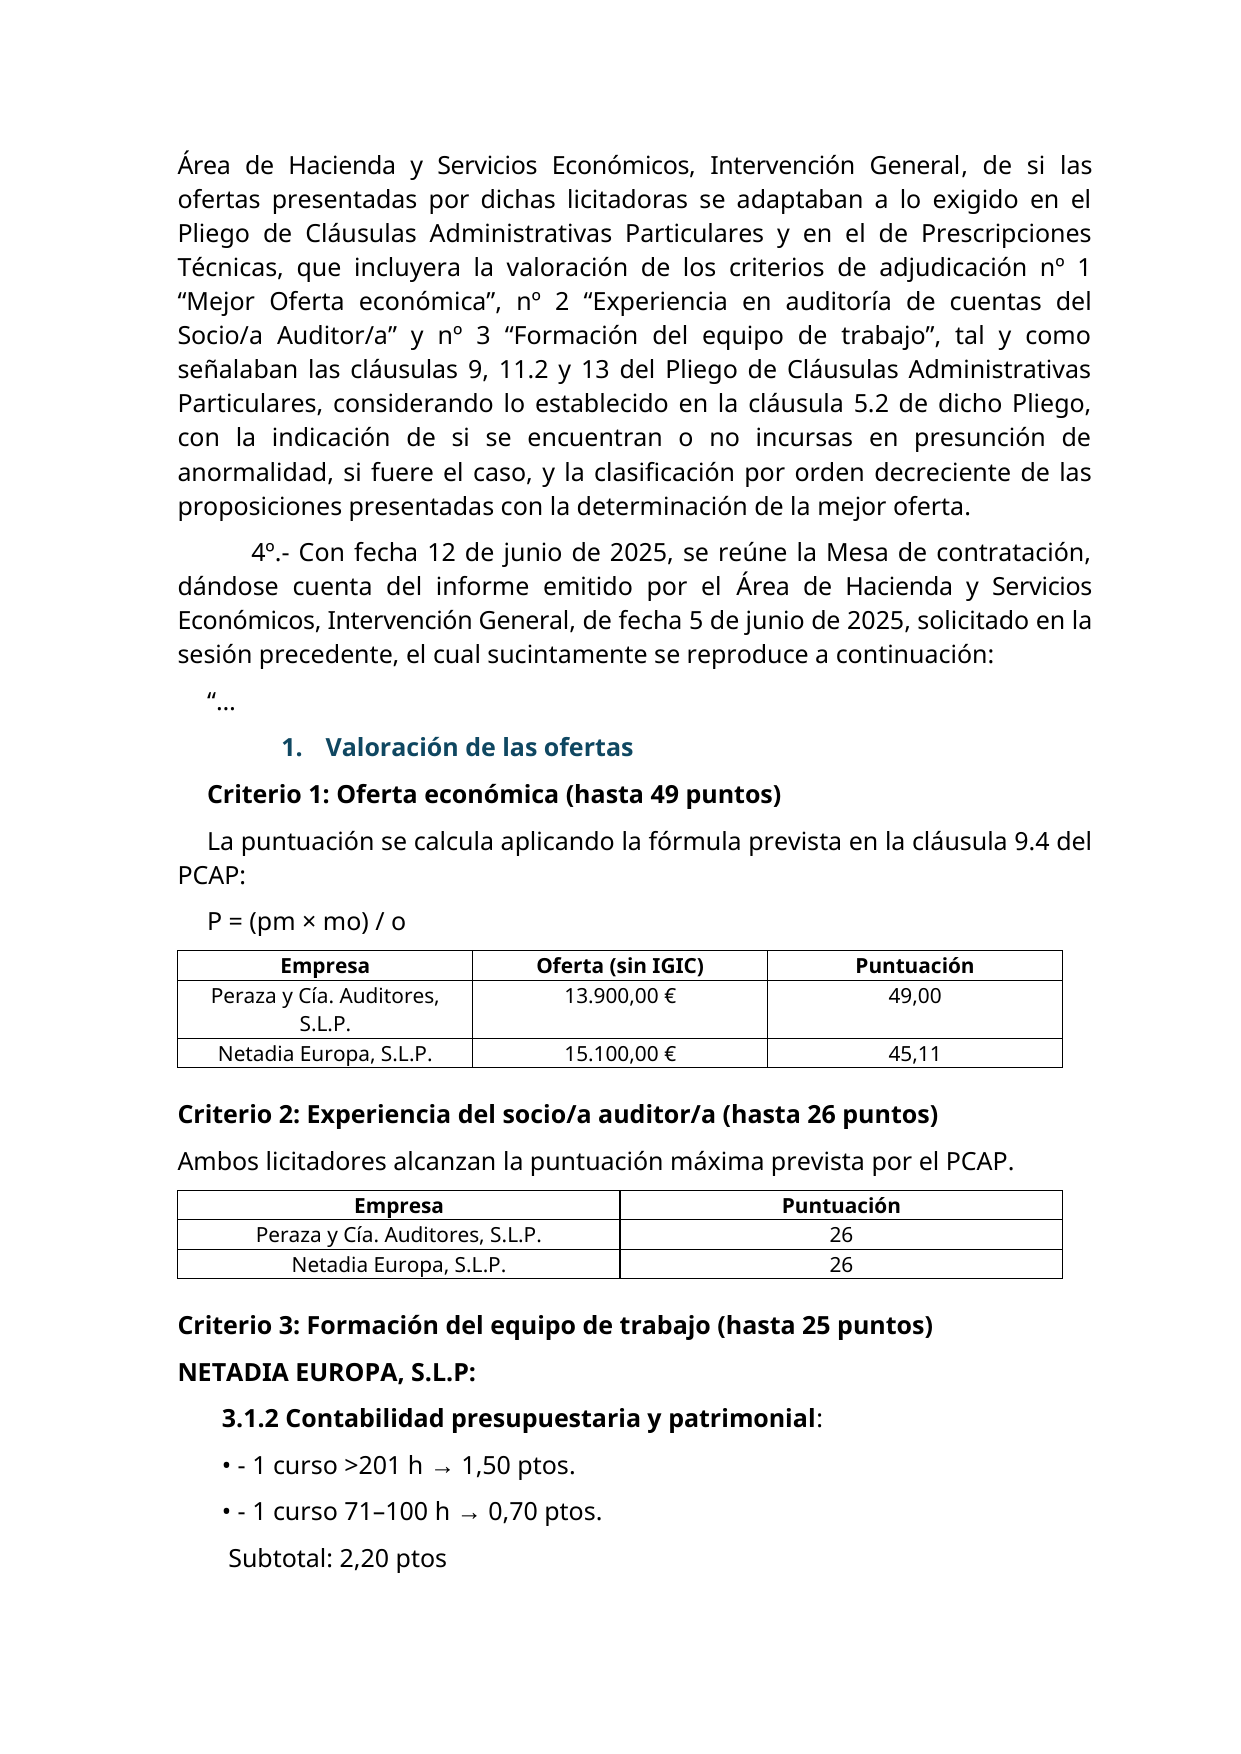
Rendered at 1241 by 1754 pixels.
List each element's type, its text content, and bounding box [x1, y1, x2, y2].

table_header Oferta (sin IGIC) [473, 951, 767, 980]
text Criterio 2: Experiencia del socio/a auditor/a (hasta 26 puntos) [177, 1097, 1063, 1131]
table_cell Peraza y Cía. Auditores, S.L.P. [178, 1220, 619, 1249]
text Criterio 3: Formación del equipo de trabajo (hasta 25 puntos) [177, 1308, 1093, 1342]
text “… [177, 683, 1093, 718]
table_cell Netadia Europa, S.L.P. [178, 1039, 472, 1067]
text Ambos licitadores alcanzan la puntuación máxima prevista por el PCAP. [177, 1143, 1063, 1177]
table_cell Netadia Europa, S.L.P. [178, 1250, 619, 1278]
table_cell 26 [621, 1220, 1062, 1249]
table_header Puntuación [621, 1191, 1062, 1219]
table_cell 13.900,00 € [473, 981, 767, 1038]
table_cell 45,11 [768, 1039, 1062, 1067]
table_cell 26 [621, 1250, 1062, 1278]
text 3.1.2 Contabilidad presupuestaria y patrimonial: [177, 1401, 1093, 1435]
text La puntuación se calcula aplicando la fórmula prevista en la cláusula 9.4 del PCAP: [177, 823, 1093, 891]
table_header Puntuación [768, 951, 1062, 980]
table_cell 49,00 [768, 981, 1062, 1038]
text Criterio 1: Oferta económica (hasta 49 puntos) [177, 777, 1093, 811]
text Subtotal: 2,20 ptos [177, 1541, 1093, 1575]
text NETADIA EUROPA, S.L.P: [177, 1354, 1093, 1388]
text Área de Hacienda y Servicios Económicos, Intervención General, de si las ofertas presentadas por dichas licitadoras se adaptaban a lo exigido en el Pliego de Cláusulas Administrativas Particulares y en el de Prescripciones Técnicas, que incluyera la valoración de los criterios de adjudicación nº 1 “Mejor Oferta económica”, nº 2 “Experiencia en auditoría de cuentas del Socio/a Auditor/a” y nº 3 “Formación del equipo de trabajo”, tal y como señalaban las cláusulas 9, 11.2 y 13 del Pliego de Cláusulas Administrativas Particulares, considerando lo establecido en la cláusula 5.2 de dicho Pliego, con la indicación de si se encuentran o no incursas en presunción de anormalidad, si fuere el caso, y la clasificación por orden decreciente de las proposiciones presentadas con la determinación de la mejor oferta. [177, 148, 1093, 522]
list Valoración de las ofertas [252, 730, 1093, 764]
table_cell Peraza y Cía. Auditores, S.L.P. [178, 981, 472, 1038]
text 4º.- Con fecha 12 de junio de 2025, se reúne la Mesa de contratación, dándose cuenta del informe emitido por el Área de Hacienda y Servicios Económicos, Intervención General, de fecha 5 de junio de 2025, solicitado en la sesión precedente, el cual sucintamente se reproduce a continuación: [177, 535, 1093, 671]
table_header Empresa [178, 1191, 619, 1219]
text • - 1 curso >201 h → 1,50 ptos. [177, 1447, 1093, 1482]
text • - 1 curso 71–100 h → 0,70 ptos. [177, 1494, 1093, 1528]
table_header Empresa [178, 951, 472, 980]
table_cell 15.100,00 € [473, 1039, 767, 1067]
text P = (pm × mo) / o [177, 904, 1093, 938]
